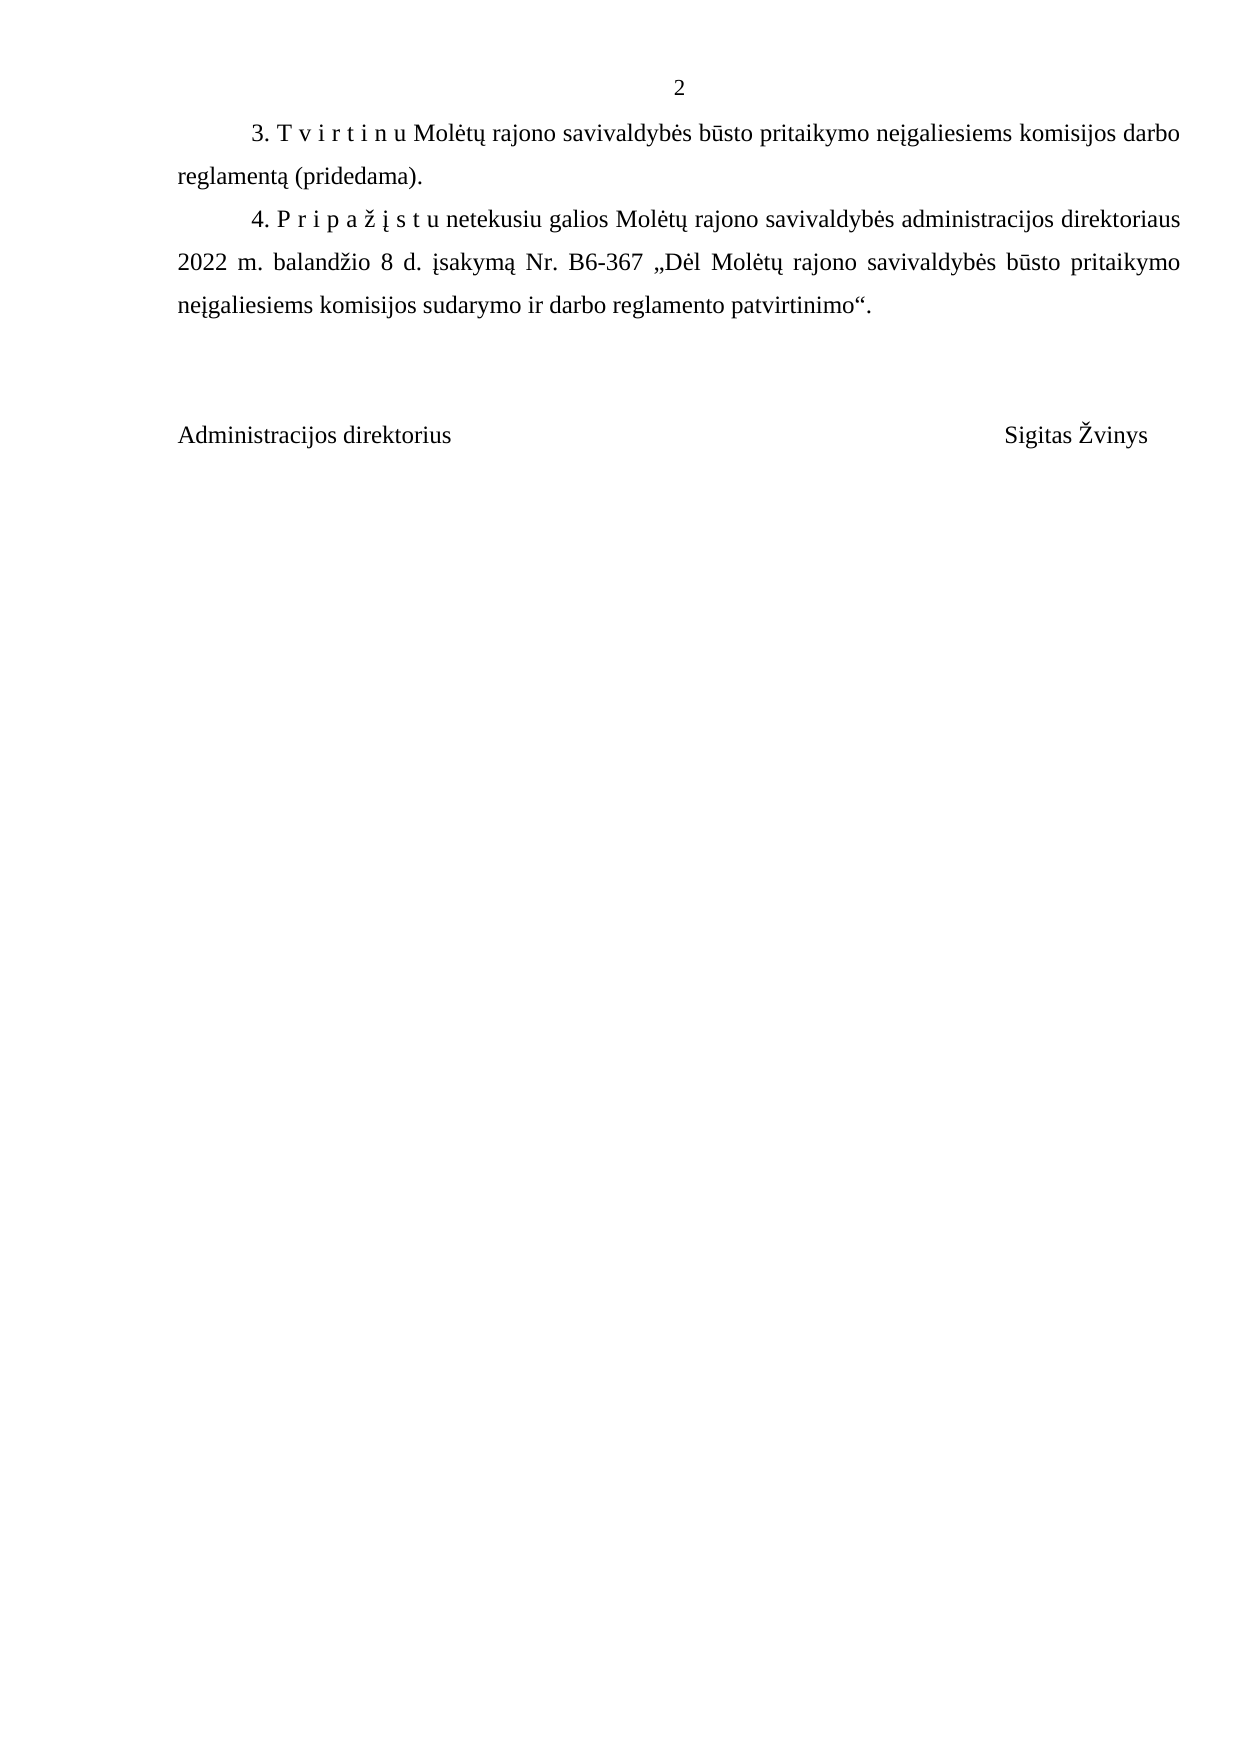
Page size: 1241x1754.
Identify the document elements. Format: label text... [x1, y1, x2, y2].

text 4. P r i p a ž į s t u netekusiu galios Molėtų rajono savivaldybės administracijos direktoriaus 2022 m. balandžio 8 d. įsakymą Nr. B6-367 „Dėl Molėtų rajono savivaldybės būsto pritaikymo neįgaliesiems komisijos sudarymo ir darbo reglamento patvirtinimo“. [177, 204, 1181, 319]
text 3. T v i r t i n u Molėtų rajono savivaldybės būsto pritaikymo neįgaliesiems komisijos darbo reglamentą (pridedama). [177, 118, 1181, 190]
text Administracijos direktorius Sigitas Žvinys [177, 420, 1181, 449]
